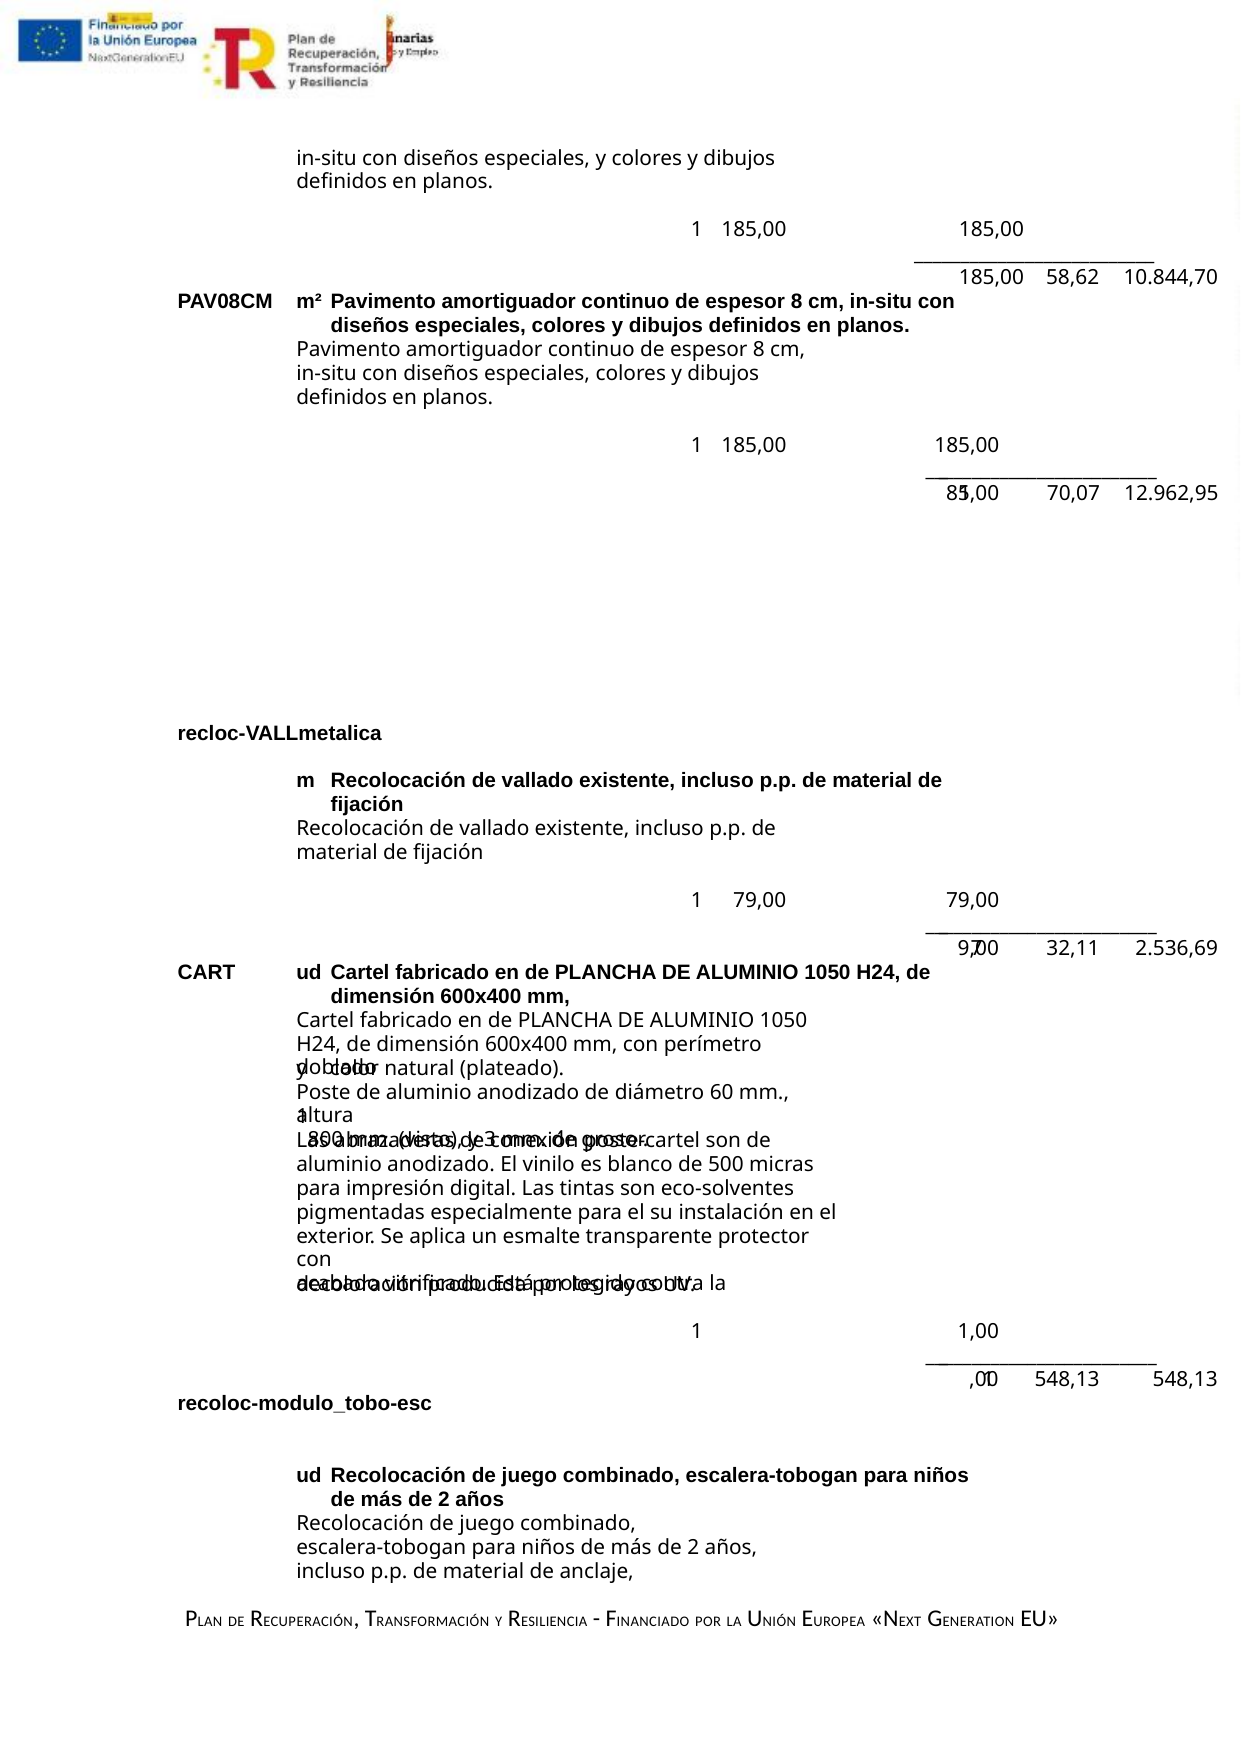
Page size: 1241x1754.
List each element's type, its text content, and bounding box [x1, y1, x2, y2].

text _ [938, 913, 975, 936]
text Recolocación de vallado existente, incluso p.p. de [296, 817, 782, 840]
text diseños especiales, colores y dibujos definidos en planos. [330, 314, 980, 337]
text recoloc-modulo_tobo-esc [177, 1392, 457, 1415]
text 1 [959, 482, 995, 505]
text color natural (plateado). [329, 1057, 843, 1080]
text _________________________ [975, 458, 1240, 481]
text escalera-tobogan para niños de más de 2 años, [296, 1536, 994, 1559]
text CART [177, 961, 244, 984]
text PAV08CM [177, 290, 290, 313]
text definidos en planos. [296, 386, 980, 409]
text recloc-VALLmetalica [177, 721, 408, 744]
text _ [938, 1344, 975, 1367]
text decoloración producida por los rayos UV. [296, 1272, 702, 1296]
text 185,00 [934, 434, 1240, 457]
text __________________________ [914, 242, 1240, 265]
text in-situ con diseños especiales, colores y dibujos [296, 362, 980, 385]
text 58,62 10.844,70 [1046, 266, 1240, 289]
text 185,00 [721, 218, 810, 241]
text m Recolocación de vallado existente, incluso p.p. de material de [296, 769, 968, 792]
text ud Recolocación de juego combinado, escalera-tobogan para niños [296, 1464, 994, 1487]
text _________________________ [975, 913, 1240, 936]
text 185,00 [721, 434, 810, 457]
text pigmentadas especialmente para el su instalación en el [296, 1201, 845, 1224]
text 185,00 [959, 218, 1047, 241]
text Pavimento amortiguador continuo de espesor 8 cm, [296, 338, 980, 361]
text para impresión digital. Las tintas son eco-solventes [296, 1177, 845, 1200]
text aluminio anodizado. El vinilo es blanco de 500 micras [296, 1153, 845, 1176]
text 1 [691, 889, 727, 912]
text incluso p.p. de material de anclaje, [296, 1560, 994, 1583]
text Poste de aluminio anodizado de diámetro 60 mm., altura [296, 1081, 843, 1127]
text Recolocación de juego combinado, [296, 1512, 994, 1535]
text 1 [691, 218, 721, 241]
text acabado vitrificado. Está protegido contra la [702, 1272, 845, 1295]
text ud Cartel fabricado en de PLANCHA DE ALUMINIO 1050 H24, de [296, 961, 957, 984]
text ,00 548,13 548,13 [1018, 1368, 1240, 1391]
text 1 [296, 1105, 332, 1128]
text de más de 2 años [330, 1488, 994, 1511]
text 79,00 [946, 889, 1240, 912]
text 79,00 [733, 889, 810, 912]
text Las abrazaderas de conexión poste-cartel son de [296, 1129, 845, 1152]
text in-situ con diseños especiales, y colores y dibujos [296, 146, 781, 170]
text 1 [982, 1368, 1018, 1391]
text m² Pavimento amortiguador continuo de espesor 8 cm, in-situ con [296, 290, 980, 313]
text H24, de dimensión 600x400 mm, con perímetro doblado [296, 1033, 841, 1057]
text PLAN DE RECUPERACIÓN, TRANSFORMACIÓN Y RESILIENCIA - FINANCIADO POR LA UNIÓN EUROPEA «NEXT GENERATION EU» [185, 1604, 1083, 1632]
text 7 [970, 937, 1007, 960]
text 1 [691, 434, 721, 457]
text material de fijación [296, 841, 782, 864]
text dimensión 600x400 mm, [330, 985, 957, 1008]
text _________________________ [975, 1344, 1240, 1367]
text 9,00 32,11 2.536,69 [1007, 937, 1240, 960]
text _ [938, 458, 975, 481]
text 85,00 70,07 12.962,95 [995, 482, 1240, 505]
text Cartel fabricado en de PLANCHA DE ALUMINIO 1050 [296, 1009, 841, 1032]
text fijación [330, 793, 414, 816]
text y [296, 1057, 329, 1080]
text 1 [691, 1320, 727, 1343]
text 1,00 [957, 1320, 1240, 1343]
text definidos en planos. [296, 170, 781, 194]
text 185,00 [959, 266, 1046, 289]
text exterior. Se aplica un esmalte transparente protector con [296, 1224, 845, 1271]
